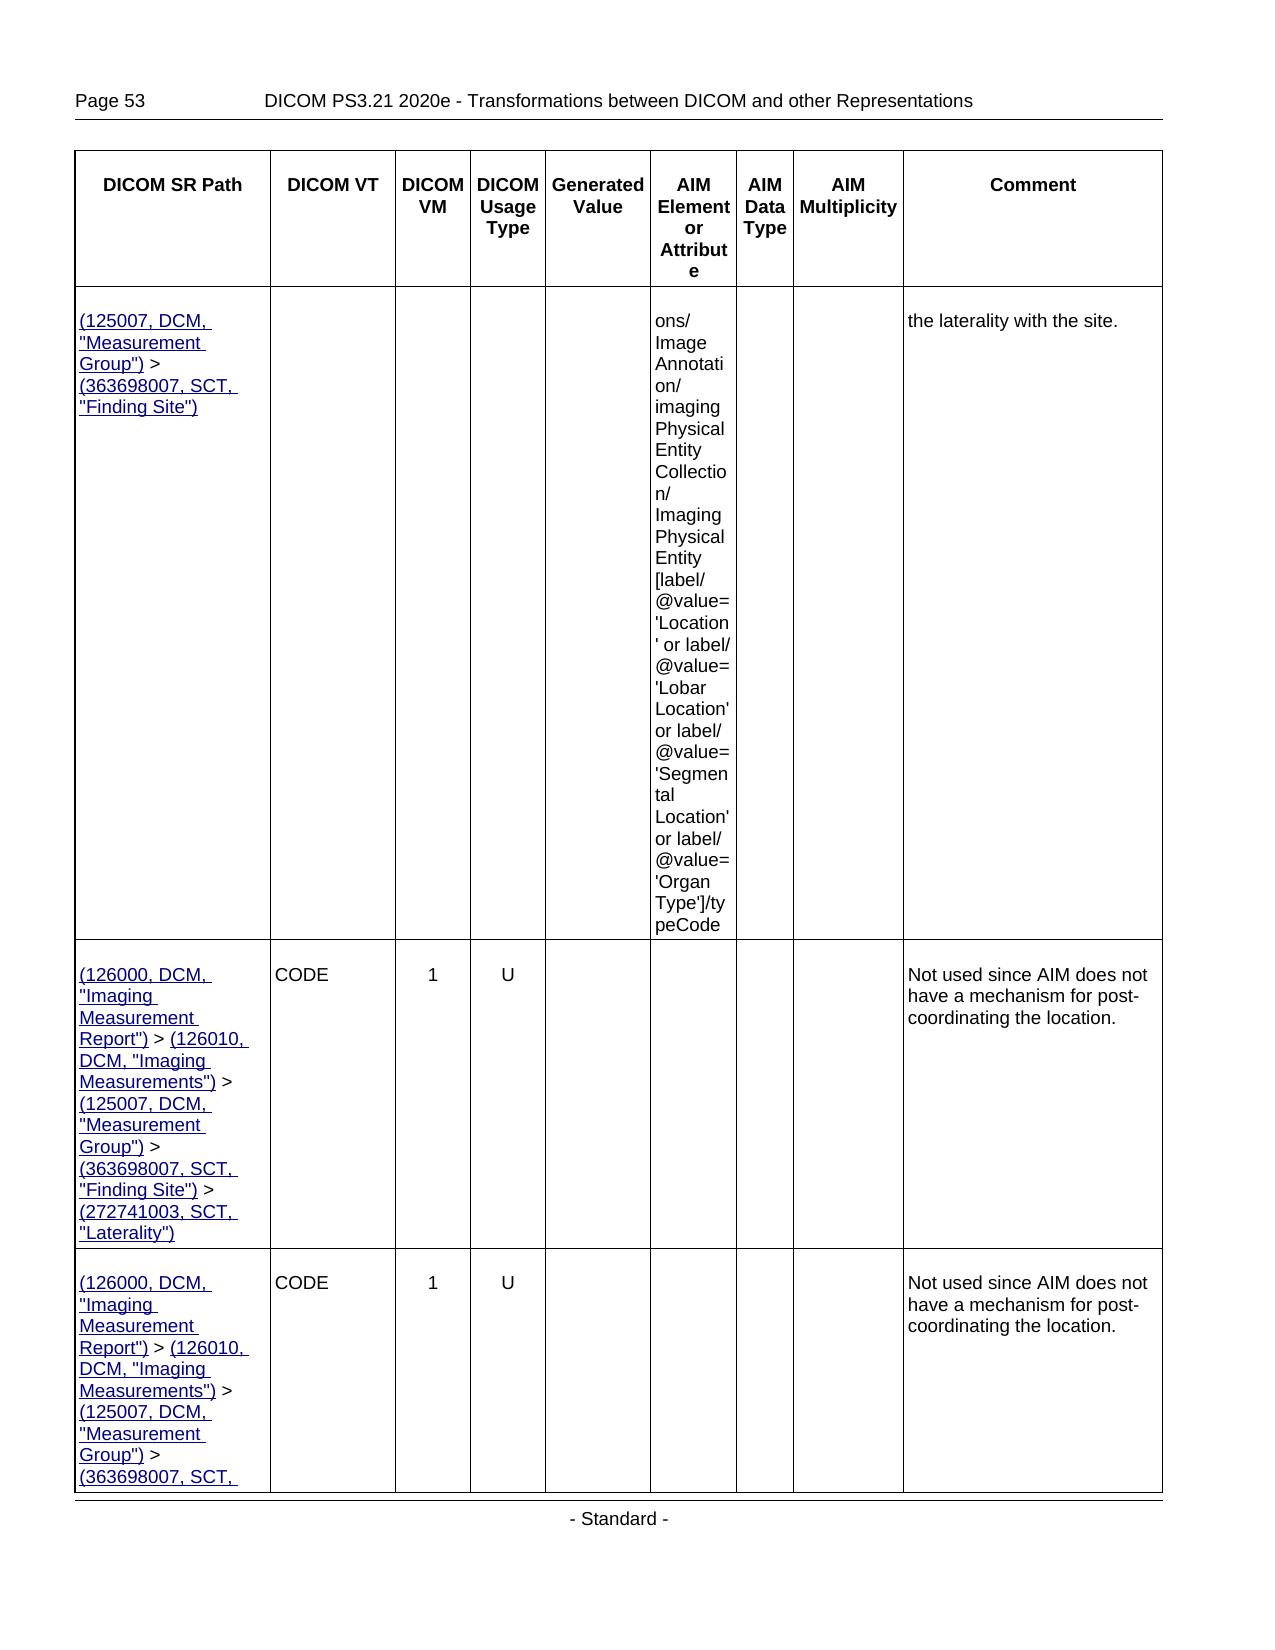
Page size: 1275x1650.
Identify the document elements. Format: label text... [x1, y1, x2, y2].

table_cell [794, 287, 903, 939]
table_header AIM Data Type [737, 151, 793, 286]
table_header AIM Multiplicity [794, 151, 903, 286]
table_cell U [471, 940, 545, 1248]
table_cell [471, 287, 545, 939]
table_header DICOM Usage Type [471, 151, 545, 286]
table_header DICOM VT [271, 151, 395, 286]
table_header Generated Value [546, 151, 650, 286]
table_cell ons/​Image​Annotation/​imagingPhysical​Entity​Collection/​ImagingPhysicalEntity​[label/​@value='Location' or label/​@value='Lobar Location' or label/​@value='Segmental Location' or label/​@value='Organ Type']/typeCode [651, 287, 736, 939]
table_cell [794, 1249, 903, 1492]
table_cell [737, 1249, 793, 1492]
table_cell [396, 287, 470, 939]
table_cell Not used since AIM does not have a mechanism for post-coordinating the location. [904, 1249, 1162, 1492]
table_cell U [471, 1249, 545, 1492]
table_cell [546, 1249, 650, 1492]
table_cell CODE [271, 940, 395, 1248]
table_cell 1 [396, 940, 470, 1248]
table_cell Not used since AIM does not have a mechanism for post-coordinating the location. [904, 940, 1162, 1248]
table_cell the laterality with the site. [904, 287, 1162, 939]
table_cell 1 [396, 1249, 470, 1492]
table_cell [546, 940, 650, 1248]
table_cell [651, 1249, 736, 1492]
table_cell [651, 940, 736, 1248]
table_header Comment [904, 151, 1162, 286]
table_cell [794, 940, 903, 1248]
table_header AIM Element or Attribute [651, 151, 736, 286]
table_cell CODE [271, 1249, 395, 1492]
table_cell [271, 287, 395, 939]
table_header DICOM SR Path [76, 151, 270, 286]
table_cell (126000, DCM, "Imaging Measurement Report") > (126010, DCM, "Imaging Measurements") > (125007, DCM, "Measurement Group") > (363698007, SCT, "Finding Site") > (272741003, SCT, "Laterality") [76, 940, 270, 1248]
table_header DICOM VM [396, 151, 470, 286]
table_cell [546, 287, 650, 939]
table_cell (126000, DCM, "Imaging Measurement Report") > (126010, DCM, "Imaging Measurements") > (125007, DCM, "Measurement Group") > (363698007, SCT, [76, 1249, 270, 1492]
table_cell (125007, DCM, "Measurement Group") > (363698007, SCT, "Finding Site") [76, 287, 270, 939]
table_cell [737, 287, 793, 939]
table_cell [737, 940, 793, 1248]
